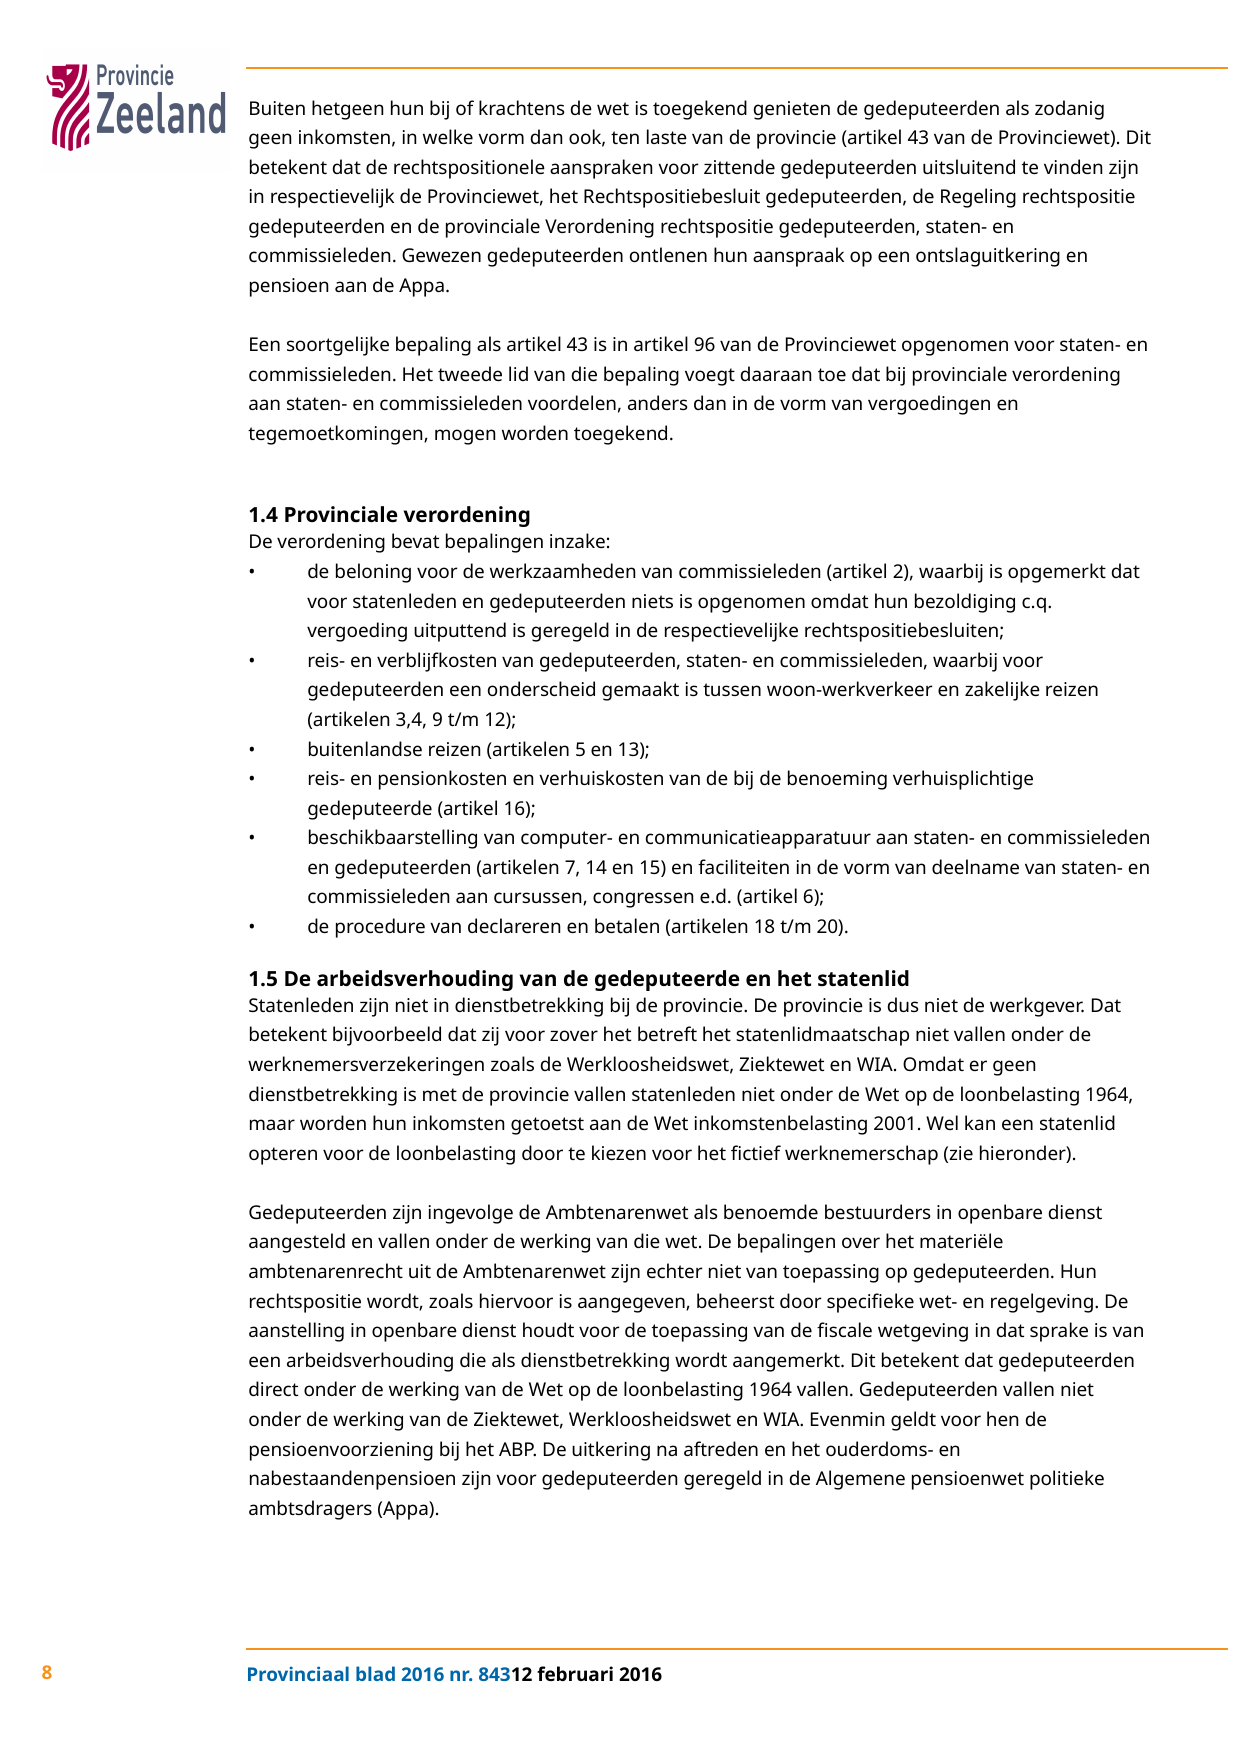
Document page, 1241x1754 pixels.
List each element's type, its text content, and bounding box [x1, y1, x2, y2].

text 1.4 Provinciale verordening [248, 500, 1152, 529]
text De verordening bevat bepalingen inzake: [248, 529, 1152, 554]
list reis- en pensionkosten en verhuiskosten van de bij de benoeming verhuisplichtige gedeputeerde (artikel 16); [248, 765, 1152, 821]
list buitenlandse reizen (artikelen 5 en 13); [248, 736, 1152, 761]
list beschikbaarstelling van computer- en communicatieapparatuur aan staten- en commissieleden en gedeputeerden (artikelen 7, 14 en 15) en faciliteiten in de vorm van deelname van staten- en commissieleden aan cursussen, congressen e.d. (artikel 6); [248, 824, 1152, 909]
text Gedeputeerden zijn ingevolge de Ambtenarenwet als benoemde bestuurders in openbare dienst aangesteld en vallen onder de werking van die wet. De bepalingen over het materiële ambtenarenrecht uit de Ambtenarenwet zijn echter niet van toepassing op gedeputeerden. Hun rechtspositie wordt, zoals hiervoor is aangegeven, beheerst door specifieke wet- en regelgeving. De aanstelling in openbare dienst houdt voor de toepassing van de fiscale wetgeving in dat sprake is van een arbeidsverhouding die als dienstbetrekking wordt aangemerkt. Dit betekent dat gedeputeerden direct onder de werking van de Wet op de loonbelasting 1964 vallen. Gedeputeerden vallen niet onder de werking van de Ziektewet, Werkloosheidswet en WIA. Evenmin geldt voor hen de pensioenvoorziening bij het ABP. De uitkering na aftreden en het ouderdoms- en nabestaandenpensioen zijn voor gedeputeerden geregeld in de Algemene pensioenwet politieke ambtsdragers (Appa). [248, 1199, 1152, 1521]
text 1.5 De arbeidsverhouding van de gedeputeerde en het statenlid [248, 964, 1152, 992]
list reis- en verblijfkosten van gedeputeerden, staten- en commissieleden, waarbij voor gedeputeerden een onderscheid gemaakt is tussen woon-werkverkeer en zakelijke reizen (artikelen 3,4, 9 t/m 12); [248, 647, 1152, 732]
list de procedure van declareren en betalen (artikelen 18 t/m 20). [248, 913, 1152, 939]
list de beloning voor de werkzaamheden van commissieleden (artikel 2), waarbij is opgemerkt dat voor statenleden en gedeputeerden niets is opgenomen omdat hun bezoldiging c.q. vergoeding uitputtend is geregeld in de respectievelijke rechtspositiebesluiten; [248, 558, 1152, 643]
text Statenleden zijn niet in dienstbetrekking bij de provincie. De provincie is dus niet de werkgever. Dat betekent bijvoorbeeld dat zij voor zover het betreft het statenlidmaatschap niet vallen onder de werknemersverzekeringen zoals de Werkloosheidswet, Ziektewet en WIA. Omdat er geen dienstbetrekking is met de provincie vallen statenleden niet onder de Wet op de loonbelasting 1964, maar worden hun inkomsten getoetst aan de Wet inkomstenbelasting 2001. Wel kan een statenlid opteren voor de loonbelasting door te kiezen voor het fictief werknemerschap (zie hieronder). [248, 992, 1152, 1166]
picture [41, 47, 231, 172]
text Een soortgelijke bepaling als artikel 43 is in artikel 96 van de Provinciewet opgenomen voor staten- en commissieleden. Het tweede lid van die bepaling voegt daaraan toe dat bij provinciale verordening aan staten- en commissieleden voordelen, anders dan in de vorm van vergoedingen en tegemoetkomingen, mogen worden toegekend. [248, 331, 1152, 446]
text Buiten hetgeen hun bij of krachtens de wet is toegekend genieten de gedeputeerden als zodanig geen inkomsten, in welke vorm dan ook, ten laste van de provincie (artikel 43 van de Provinciewet). Dit betekent dat de rechtspositionele aanspraken voor zittende gedeputeerden uitsluitend te vinden zijn in respectievelijk de Provinciewet, het Rechtspositiebesluit gedeputeerden, de Regeling rechtspositie gedeputeerden en de provinciale Verordening rechtspositie gedeputeerden, staten- en commissieleden. Gewezen gedeputeerden ontlenen hun aanspraak op een ontslaguitkering en pensioen aan de Appa. [248, 95, 1152, 298]
